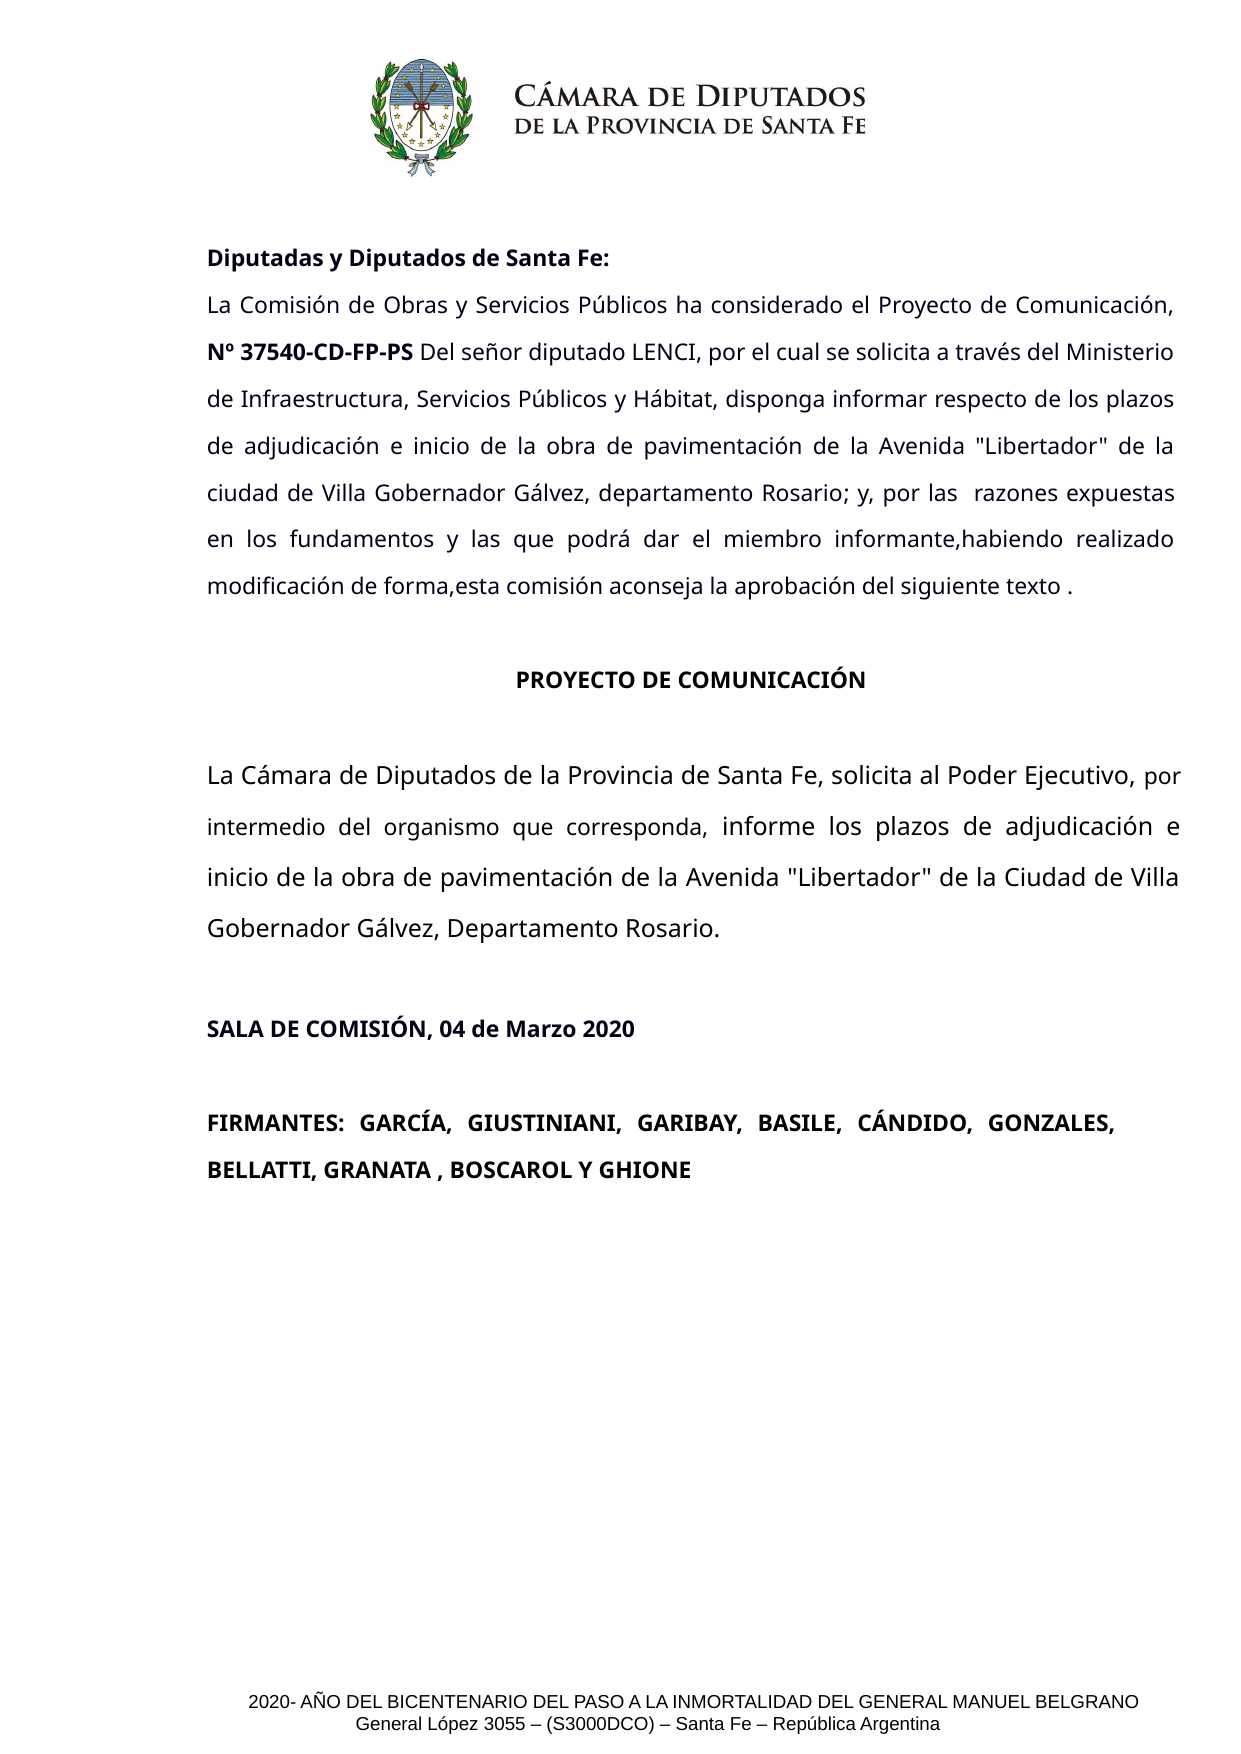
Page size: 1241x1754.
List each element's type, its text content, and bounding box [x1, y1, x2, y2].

text SALA DE COMISIÓN, 04 de Marzo 2020 [207, 1013, 1128, 1044]
text Diputadas y Diputados de Santa Fe: [207, 242, 1181, 273]
text PROYECTO DE COMUNICACIÓN [207, 664, 1181, 695]
text FIRMANTES: GARCÍA, GIUSTINIANI, GARIBAY, BASILE, CÁNDIDO, GONZALES, BELLATTI, GRANATA , BOSCAROL Y GHIONE [207, 1107, 1116, 1185]
text La Comisión de Obras y Servicios Públicos ha considerado el Proyecto de Comunicación, Nº 37540-CD-FP-PS Del señor diputado LENCI, por el cual se solicita a través del Ministerio de Infraestructura, Servicios Públicos y Hábitat, disponga informar respecto de los plazos de adjudicación e inicio de la obra de pavimentación de la Avenida "Libertador" de la ciudad de Villa Gobernador Gálvez, departamento Rosario; y, por las razones expuestas en los fundamentos y las que podrá dar el miembro informante,habiendo realizado modificación de forma,esta comisión aconseja la aprobación del siguiente texto . [207, 289, 1175, 602]
text La Cámara de Diputados de la Provincia de Santa Fe, solicita al Poder Ejecutivo, por intermedio del organismo que corresponda, informe los plazos de adjudicación e inicio de la obra de pavimentación de la Avenida "Libertador" de la Ciudad de Villa Gobernador Gálvez, Departamento Rosario. [207, 758, 1181, 945]
picture [370, 59, 866, 181]
